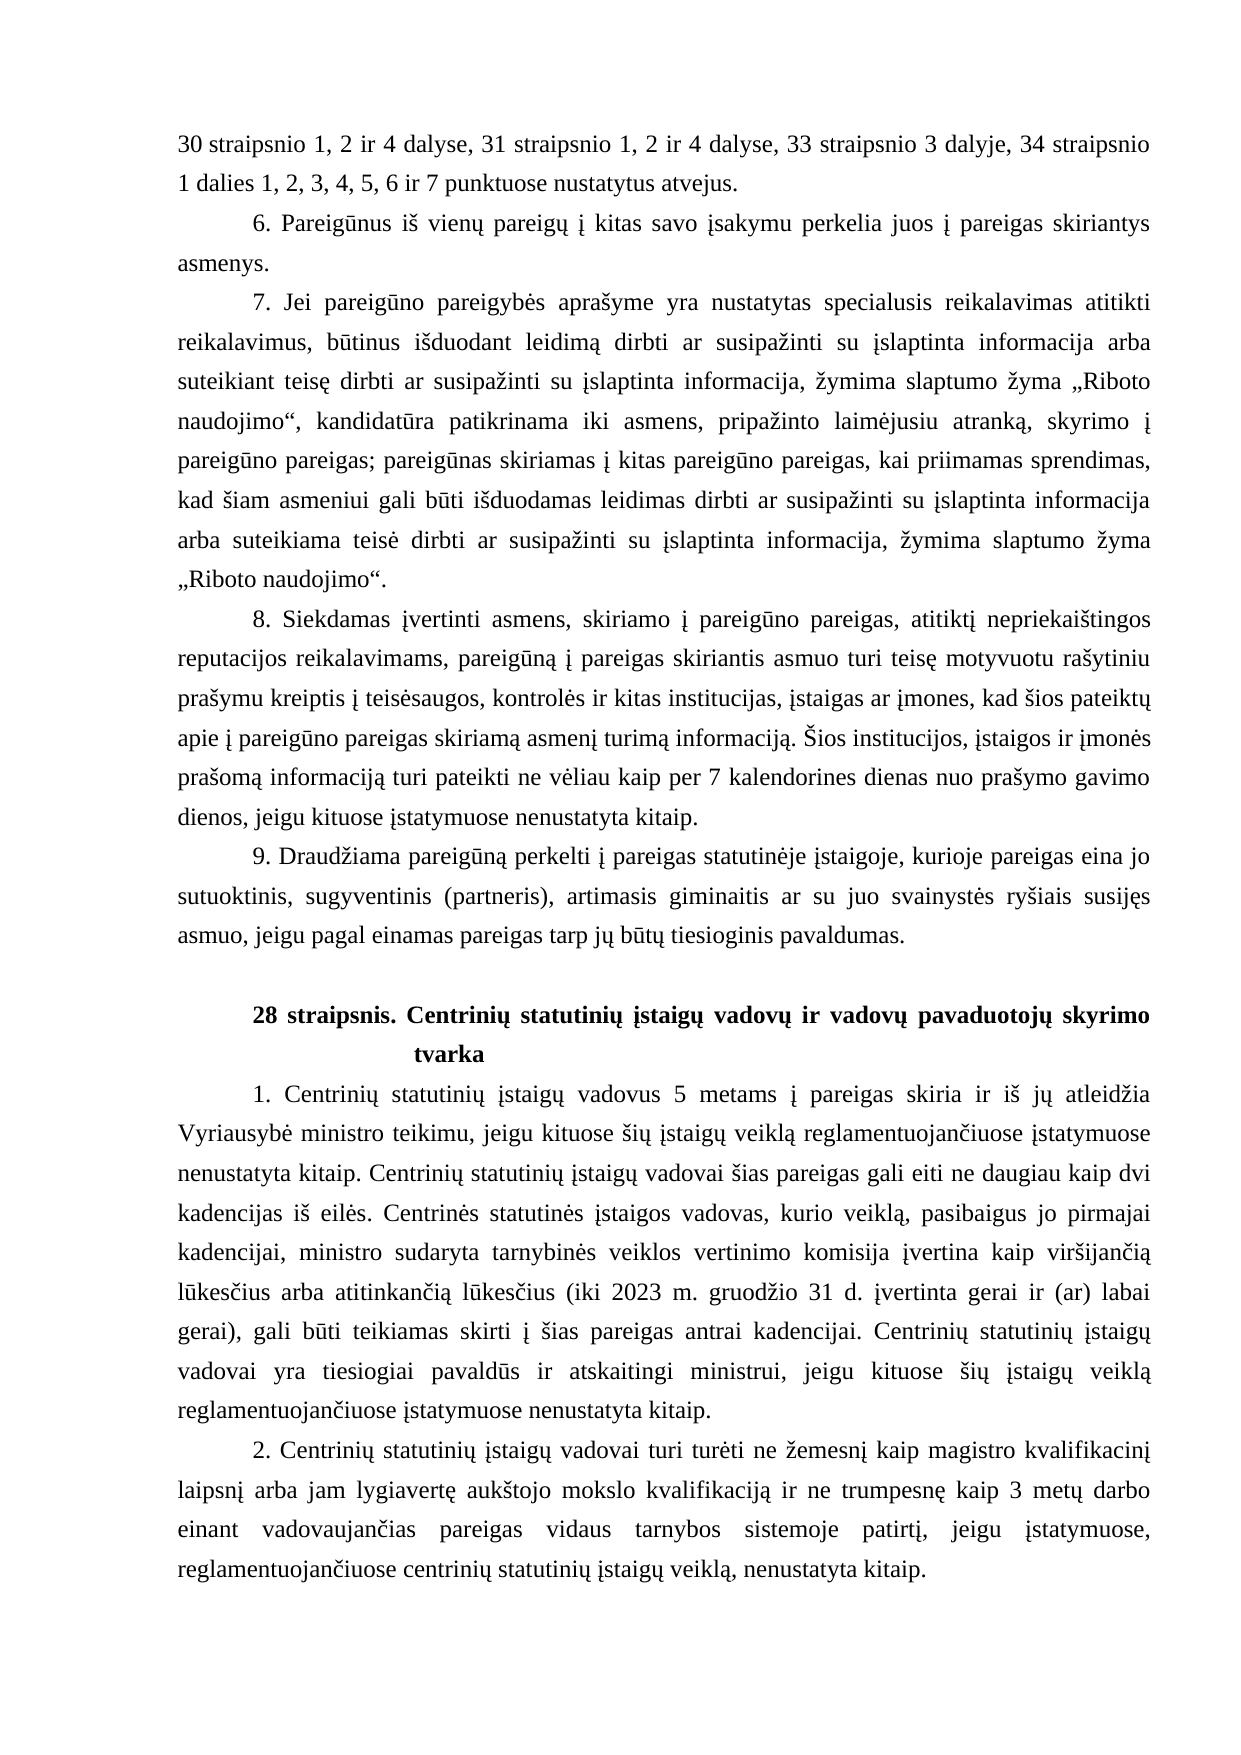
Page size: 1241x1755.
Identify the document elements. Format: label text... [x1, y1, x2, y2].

text 1. Centrinių statutinių įstaigų vadovus 5 metams į pareigas skiria ir iš jų atleidžia Vyriausybė ministro teikimu, jeigu kituose šių įstaigų veiklą reglamentuojančiuose įstatymuose nenustatyta kitaip. Centrinių statutinių įstaigų vadovai šias pareigas gali eiti ne daugiau kaip dvi kadencijas iš eilės. Centrinės statutinės įstaigos vadovas, kurio veiklą, pasibaigus jo pirmajai kadencijai, ministro sudaryta tarnybinės veiklos vertinimo komisija įvertina kaip viršijančią lūkesčius arba atitinkančią lūkesčius (iki 2023 m. gruodžio 31 d. įvertinta gerai ir (ar) labai gerai), gali būti teikiamas skirti į šias pareigas antrai kadencijai. Centrinių statutinių įstaigų vadovai yra tiesiogiai pavaldūs ir atskaitingi ministrui, jeigu kituose šių įstaigų veiklą reglamentuojančiuose įstatymuose nenustatyta kitaip. [177, 1068, 1152, 1424]
text 6. Pareigūnus iš vienų pareigų į kitas savo įsakymu perkelia juos į pareigas skiriantys asmenys. [177, 197, 1152, 276]
text 7. Jei pareigūno pareigybės aprašyme yra nustatytas specialusis reikalavimas atitikti reikalavimus, būtinus išduodant leidimą dirbti ar susipažinti su įslaptinta informacija arba suteikiant teisę dirbti ar susipažinti su įslaptinta informacija, žymima slaptumo žyma „Riboto naudojimo“, kandidatūra patikrinama iki asmens, pripažinto laimėjusiu atranką, skyrimo į pareigūno pareigas; pareigūnas skiriamas į kitas pareigūno pareigas, kai priimamas sprendimas, kad šiam asmeniui gali būti išduodamas leidimas dirbti ar susipažinti su įslaptinta informacija arba suteikiama teisė dirbti ar susipažinti su įslaptinta informacija, žymima slaptumo žyma „Riboto naudojimo“. [177, 276, 1152, 593]
text 8. Siekdamas įvertinti asmens, skiriamo į pareigūno pareigas, atitiktį nepriekaištingos reputacijos reikalavimams, pareigūną į pareigas skiriantis asmuo turi teisę motyvuotu rašytiniu prašymu kreiptis į teisėsaugos, kontrolės ir kitas institucijas, įstaigas ar įmones, kad šios pateiktų apie į pareigūno pareigas skiriamą asmenį turimą informaciją. Šios institucijos, įstaigos ir įmonės prašomą informaciją turi pateikti ne vėliau kaip per 7 kalendorines dienas nuo prašymo gavimo dienos, jeigu kituose įstatymuose nenustatyta kitaip. [177, 593, 1152, 831]
text 28 straipsnis. Centrinių statutinių įstaigų vadovų ir vadovų pavaduotojų skyrimo tvarka [252, 989, 1152, 1068]
text 9. Draudžiama pareigūną perkelti į pareigas statutinėje įstaigoje, kurioje pareigas eina jo sutuoktinis, sugyventinis (partneris), artimasis giminaitis ar su juo svainystės ryšiais susijęs asmuo, jeigu pagal einamas pareigas tarp jų būtų tiesioginis pavaldumas. [177, 831, 1152, 949]
text 30 straipsnio 1, 2 ir 4 dalyse, 31 straipsnio 1, 2 ir 4 dalyse, 33 straipsnio 3 dalyje, 34 straipsnio 1 dalies 1, 2, 3, 4, 5, 6 ir 7 punktuose nustatytus atvejus. [177, 118, 1152, 197]
text 2. Centrinių statutinių įstaigų vadovai turi turėti ne žemesnį kaip magistro kvalifikacinį laipsnį arba jam lygiavertę aukštojo mokslo kvalifikaciją ir ne trumpesnę kaip 3 metų darbo einant vadovaujančias pareigas vidaus tarnybos sistemoje patirtį, jeigu įstatymuose, reglamentuojančiuose centrinių statutinių įstaigų veiklą, nenustatyta kitaip. [177, 1424, 1152, 1583]
